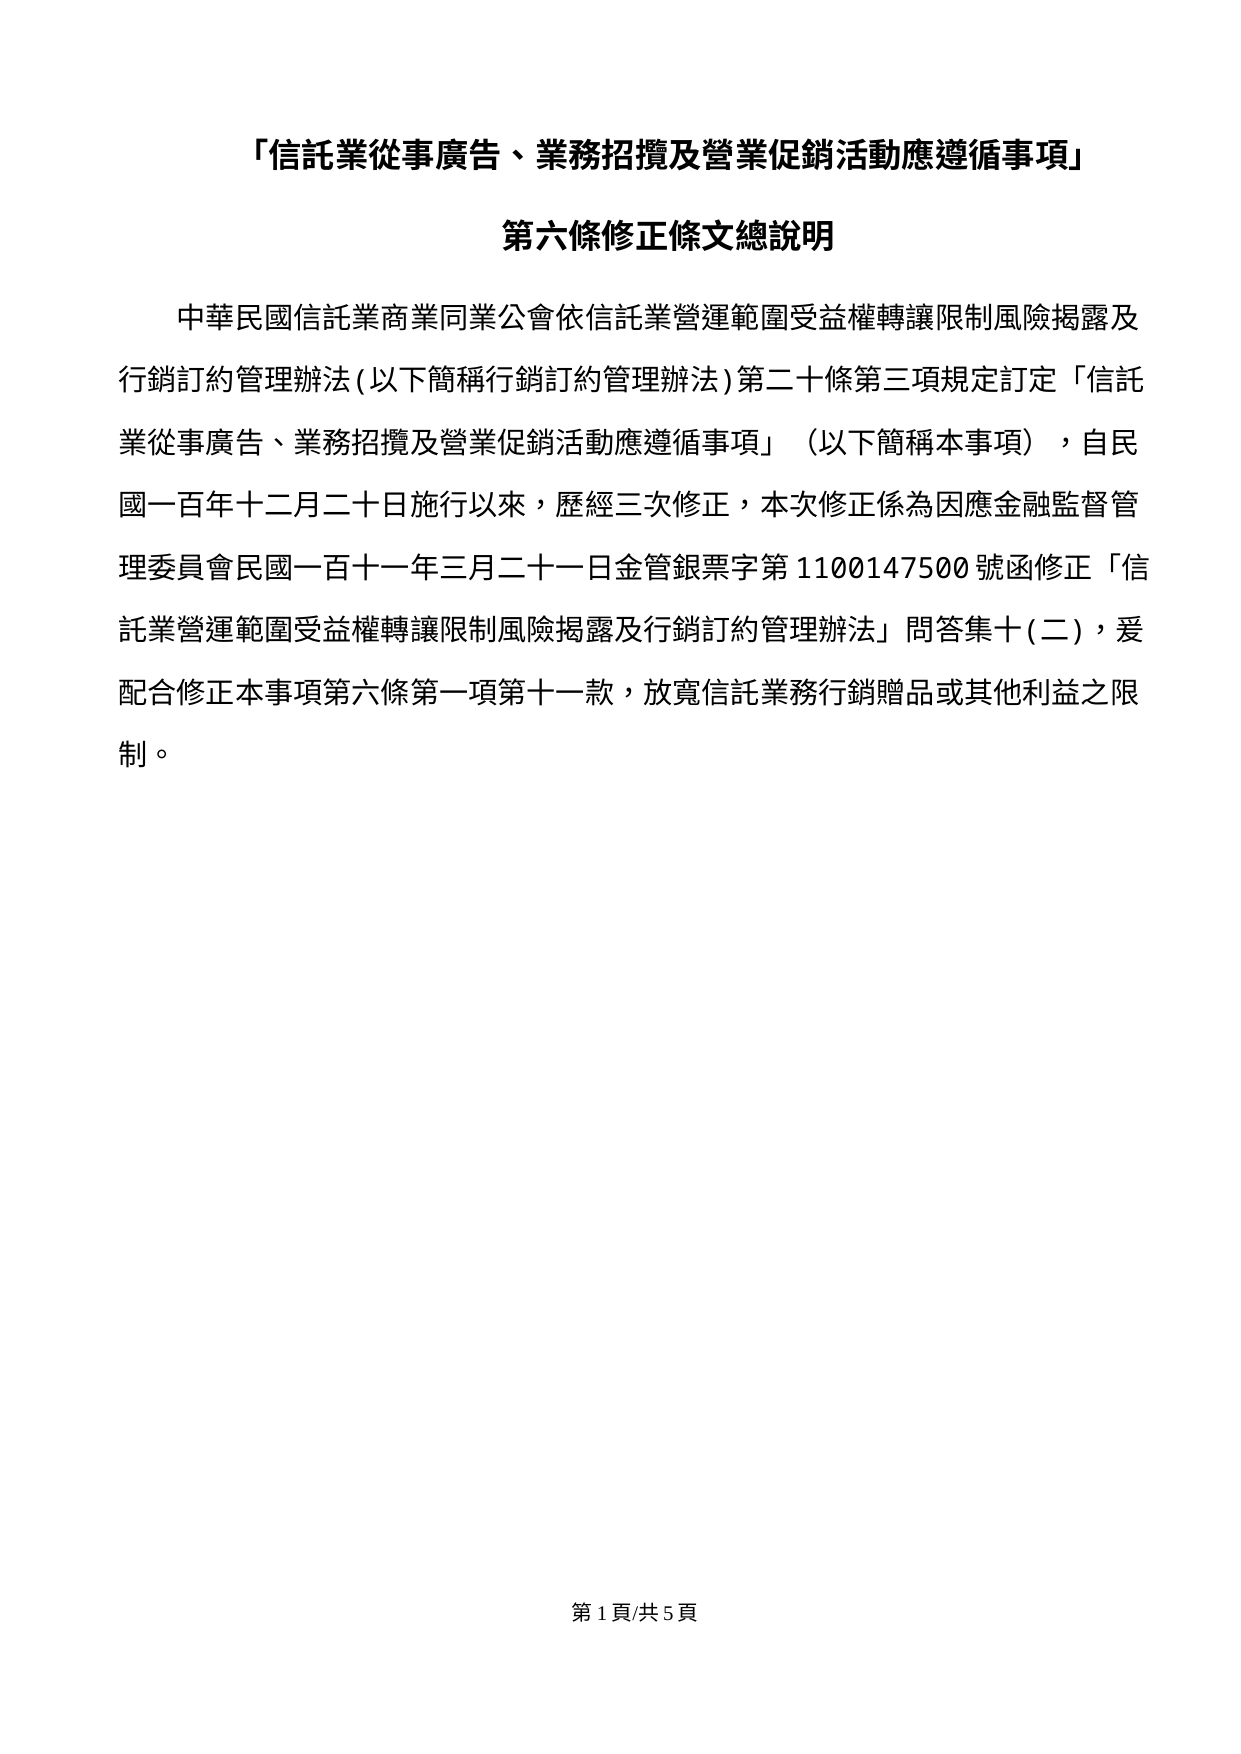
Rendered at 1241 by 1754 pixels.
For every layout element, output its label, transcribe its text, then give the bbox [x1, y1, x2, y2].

text 中華民國信託業商業同業公會依信託業營運範圍受益權轉讓限制風險揭露及行銷訂約管理辦法(以下簡稱行銷訂約管理辦法)第二十條第三項規定訂定「信託業從事廣告、業務招攬及營業促銷活動應遵循事項」（以下簡稱本事項），自民國一百年十二月二十日施行以來，歷經三次修正，本次修正係為因應金融監督管理委員會民國一百十一年三月二十一日金管銀票字第1100147500號函修正「信託業營運範圍受益權轉讓限制風險揭露及行銷訂約管理辦法」問答集十(二)，爰配合修正本事項第六條第一項第十一款，放寬信託業務行銷贈品或其他利益之限制。 [118, 274, 1152, 774]
text 「信託業從事廣告、業務招攬及營業促銷活動應遵循事項」 [118, 111, 1152, 174]
text 第六條修正條文總說明 [118, 192, 1152, 255]
